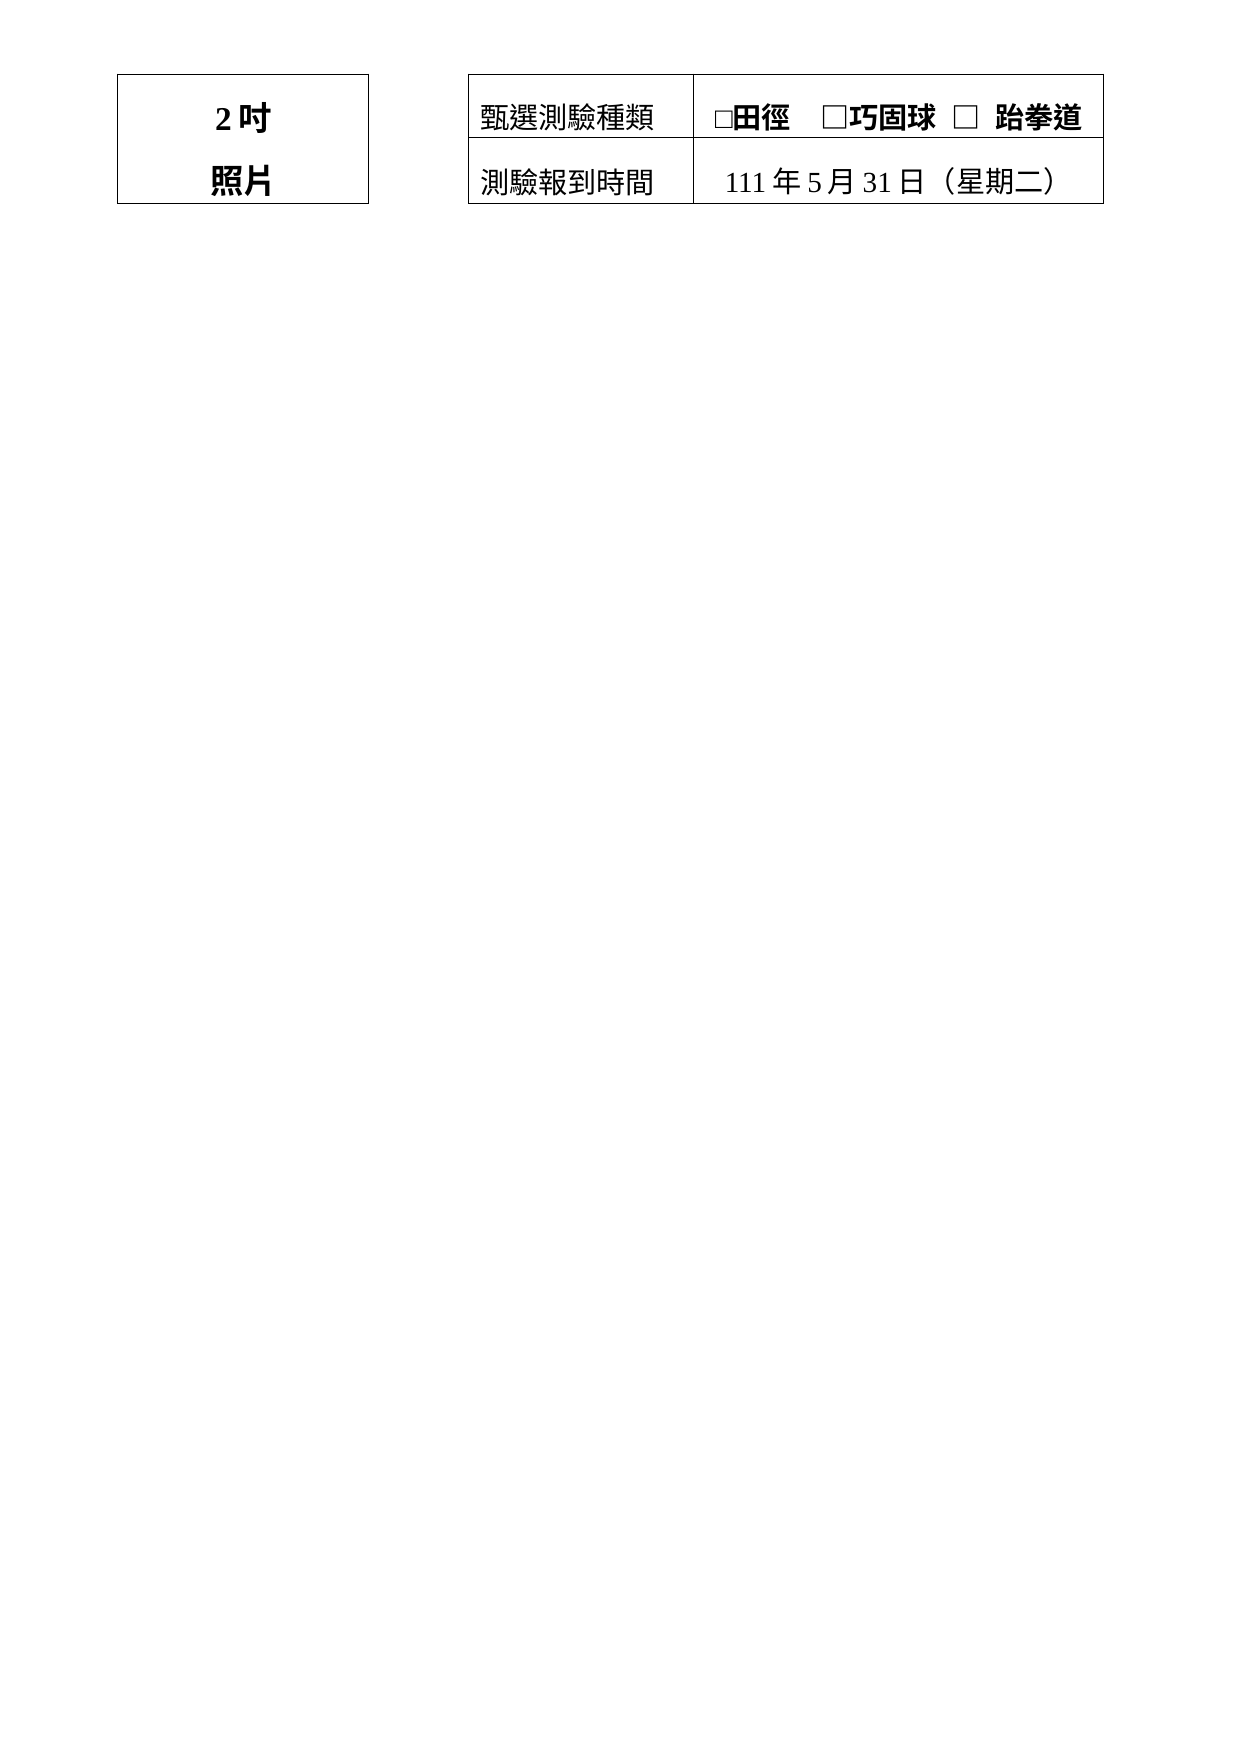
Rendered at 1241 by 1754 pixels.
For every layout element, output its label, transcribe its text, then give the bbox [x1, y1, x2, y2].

table_cell 甄選測驗種類 [469, 75, 693, 137]
table_header 2吋 照片 [118, 75, 368, 203]
table_cell 111年5月31日（星期二） 早上7時50分前 [694, 138, 1103, 203]
table_cell 測驗報到時間 [469, 138, 693, 203]
table_cell [369, 137, 468, 203]
table_cell □田徑 □巧固球 □ 跆拳道 [694, 75, 1103, 137]
table_cell [369, 74, 468, 137]
